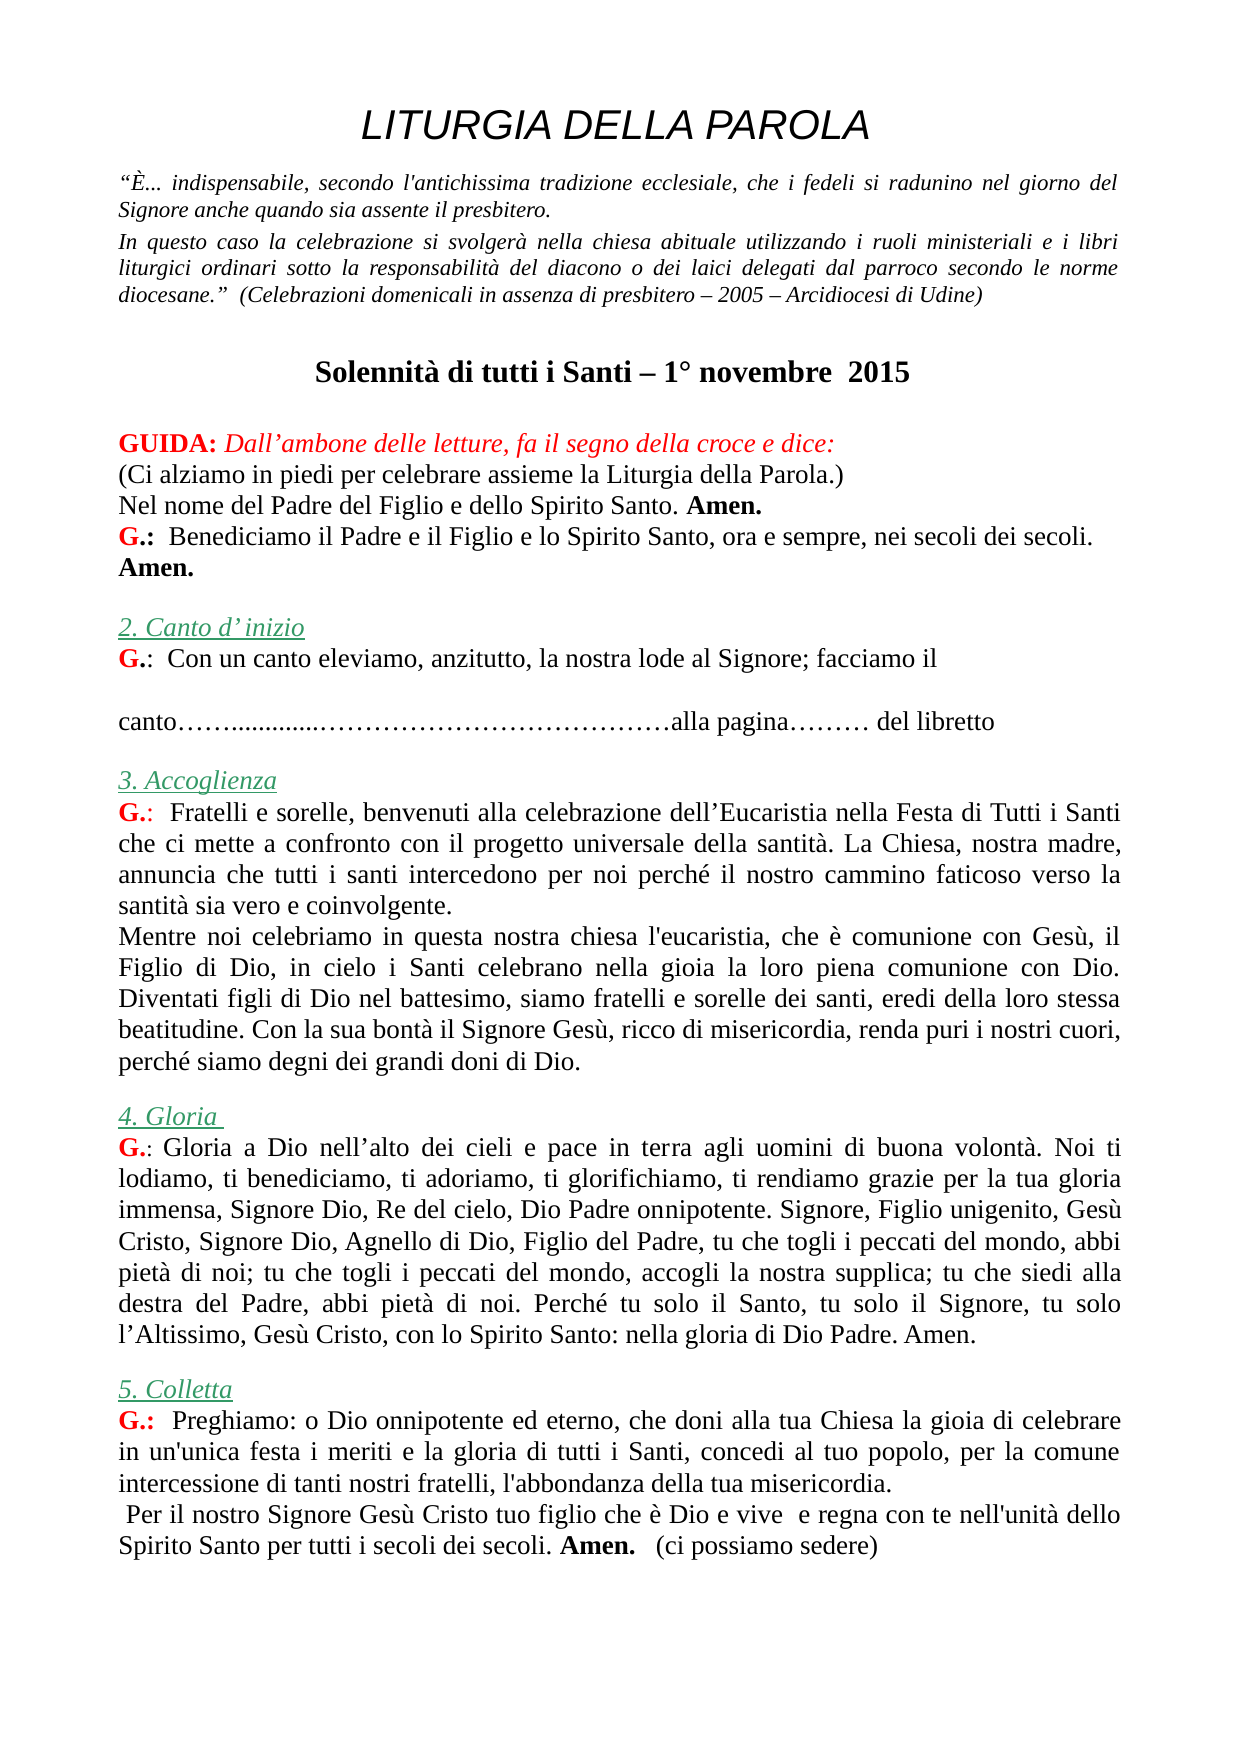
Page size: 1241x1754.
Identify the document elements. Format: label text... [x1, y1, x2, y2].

text 4. Gloria [118, 1100, 1122, 1131]
text G.: Benediciamo il Padre e il Figlio e lo Spirito Santo, ora e sempre, nei secoli dei secoli. Amen. [118, 520, 1122, 582]
text canto…….............…………………………………alla pagina……… del libretto [118, 704, 1122, 736]
text “È... indispensabile, secondo l'antichissima tradizione ecclesiale, che i fedeli si radunino nel giorno del Signore anche quando sia assente il presbitero. [118, 169, 1122, 222]
text (Ci alziamo in piedi per celebrare assieme la Liturgia della Parola.) [118, 458, 1122, 489]
text G.: Fratelli e sorelle, benvenuti alla celebrazione dell’Eucaristia nella Festa di Tutti i Santi che ci mette a confronto con il progetto universale del­la santità. La Chiesa, nostra madre, annuncia che tutti i santi interce­dono per noi perché il nostro cammino faticoso verso la santità sia ve­ro e coinvolgente. [118, 796, 1122, 920]
text 3. Accoglienza [118, 764, 1122, 796]
text G.: Preghiamo: o Dio onnipotente ed eterno, che doni alla tua Chiesa la gioia di celebrare in un'unica festa i meriti e la gloria di tutti i Santi, concedi al tuo popolo, per la comune intercessione di tanti nostri fratelli, l'abbondanza della tua misericordia. [118, 1404, 1122, 1498]
text 2. Canto d’ inizio [118, 611, 1122, 642]
text 5. Colletta [118, 1373, 1122, 1404]
text G.: Gloria a Dio nell’alto dei cieli e pace in ter­ra agli uomini di buona volontà. Noi ti lodiamo, ti benediciamo, ti adoriamo, ti glorifichia­mo, ti rendiamo grazie per la tua gloria immen­sa, Signore Dio, Re del cielo, Dio Padre on­nipotente. Signore, Figlio unigenito, Gesù Cri­sto, Signore Dio, Agnello di Dio, Figlio del Padre, tu che togli i peccati del mondo, abbi pietà di noi; tu che togli i peccati del mon­do, accogli la nostra supplica; tu che siedi alla destra del Padre, abbi pietà di noi. Perché tu solo il Santo, tu solo il Signore, tu solo l’Altissimo, Gesù Cristo, con lo Spirito Santo: nella gloria di Dio Padre. Amen. [118, 1131, 1122, 1349]
text LITURGIA DELLA PAROLA [118, 100, 1122, 148]
text Nel nome del Padre del Figlio e dello Spirito Santo. Amen. [118, 489, 1122, 520]
text Per il nostro Signore Gesù Cristo tuo figlio che è Dio e vive e regna con te nell'unità dello Spirito Santo per tutti i secoli dei secoli. Amen. (ci possiamo sedere) [118, 1498, 1122, 1560]
text GUIDA: Dall’ambone delle letture, fa il segno della croce e dice: [118, 427, 1122, 458]
text G.: Con un canto eleviamo, anzitutto, la nostra lode al Signore; facciamo il [118, 642, 1122, 673]
text Solennità di tutti i Santi – 1° novembre 2015 [118, 354, 1122, 389]
text In questo caso la celebrazione si svolgerà nella chiesa abituale utilizzando i ruoli ministeriali e i libri liturgici ordinari sotto la responsabilità del diacono o dei laici delegati dal parroco secondo le norme diocesane.” (Celebrazioni domenicali in assenza di presbitero – 2005 – Arcidiocesi di Udine) [118, 228, 1122, 307]
text Mentre noi celebriamo in questa nostra chiesa l'eucaristia, che è comunione con Gesù, il Figlio di Dio, in cielo i Santi celebrano nella gioia la loro piena comunione con Dio. Diventati figli di Dio nel battesimo, siamo fratelli e sorelle dei santi, eredi della loro stessa beatitudine. Con la sua bontà il Signore Gesù, ricco di misericordia, renda puri i nostri cuori, perché siamo degni dei grandi doni di Dio. [118, 920, 1122, 1076]
